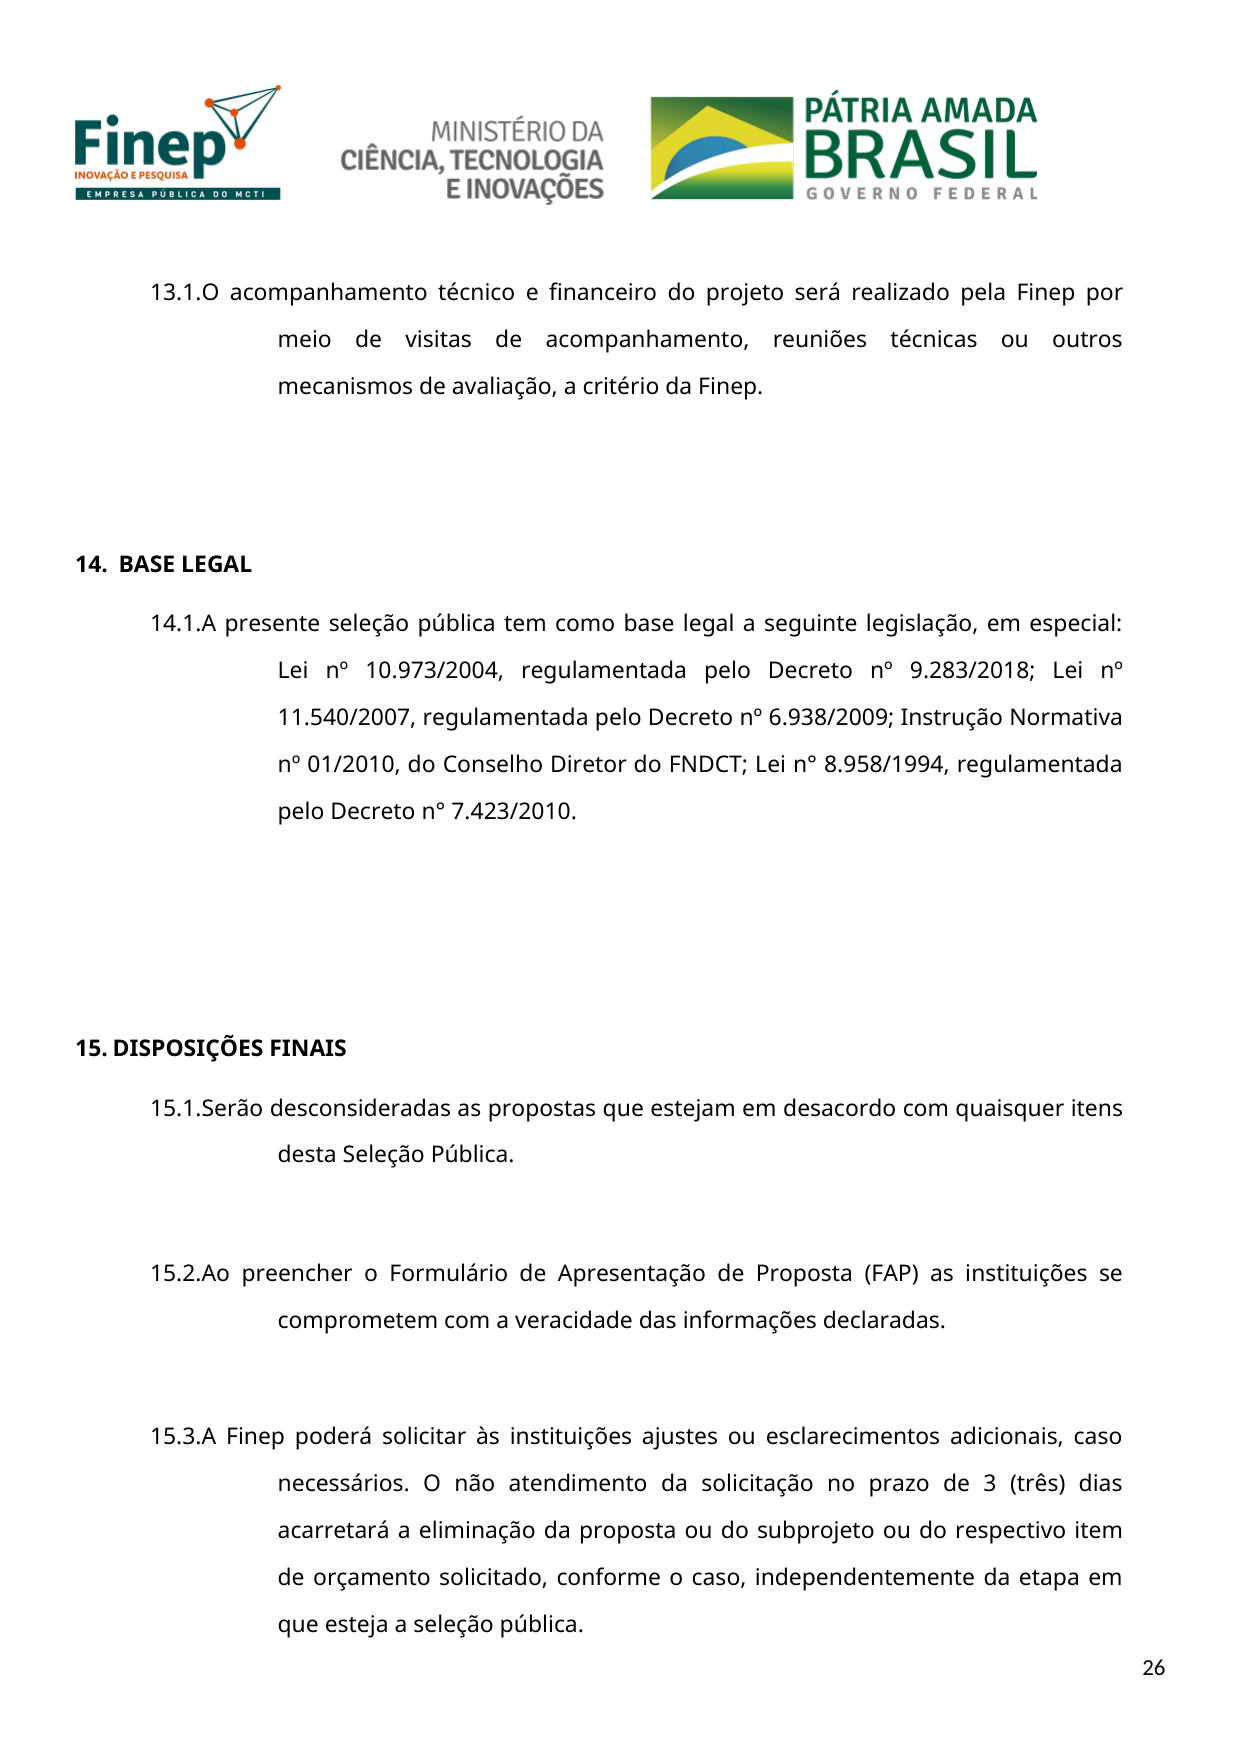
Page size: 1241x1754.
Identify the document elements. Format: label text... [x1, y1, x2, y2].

list Serão desconsideradas as propostas que estejam em desacordo com quaisquer itens desta Seleção Pública. [150, 1092, 1124, 1170]
list O acompanhamento técnico e financeiro do projeto será realizado pela Finep por meio de visitas de acompanhamento, reuniões técnicas ou outros mecanismos de avaliação, a critério da Finep. [150, 276, 1124, 401]
list A Finep poderá solicitar às instituições ajustes ou esclarecimentos adicionais, caso necessários. O não atendimento da solicitação no prazo de 3 (três) dias acarretará a eliminação da proposta ou do subprojeto ou do respectivo item de orçamento solicitado, conforme o caso, independentemente da etapa em que esteja a seleção pública. [150, 1420, 1124, 1639]
list BASE LEGAL [75, 548, 1124, 579]
list A presente seleção pública tem como base legal a seguinte legislação, em especial: Lei nº 10.973/2004, regulamentada pelo Decreto nº 9.283/2018; Lei nº 11.540/2007, regulamentada pelo Decreto nº 6.938/2009; Instrução Normativa nº 01/2010, do Conselho Diretor do FNDCT; Lei n° 8.958/1994, regulamentada pelo Decreto n° 7.423/2010. [150, 607, 1124, 826]
list DISPOSIÇÕES FINAIS [75, 1032, 1124, 1063]
list Ao preencher o Formulário de Apresentação de Proposta (FAP) as instituições se comprometem com a veracidade das informações declaradas. [150, 1257, 1124, 1335]
